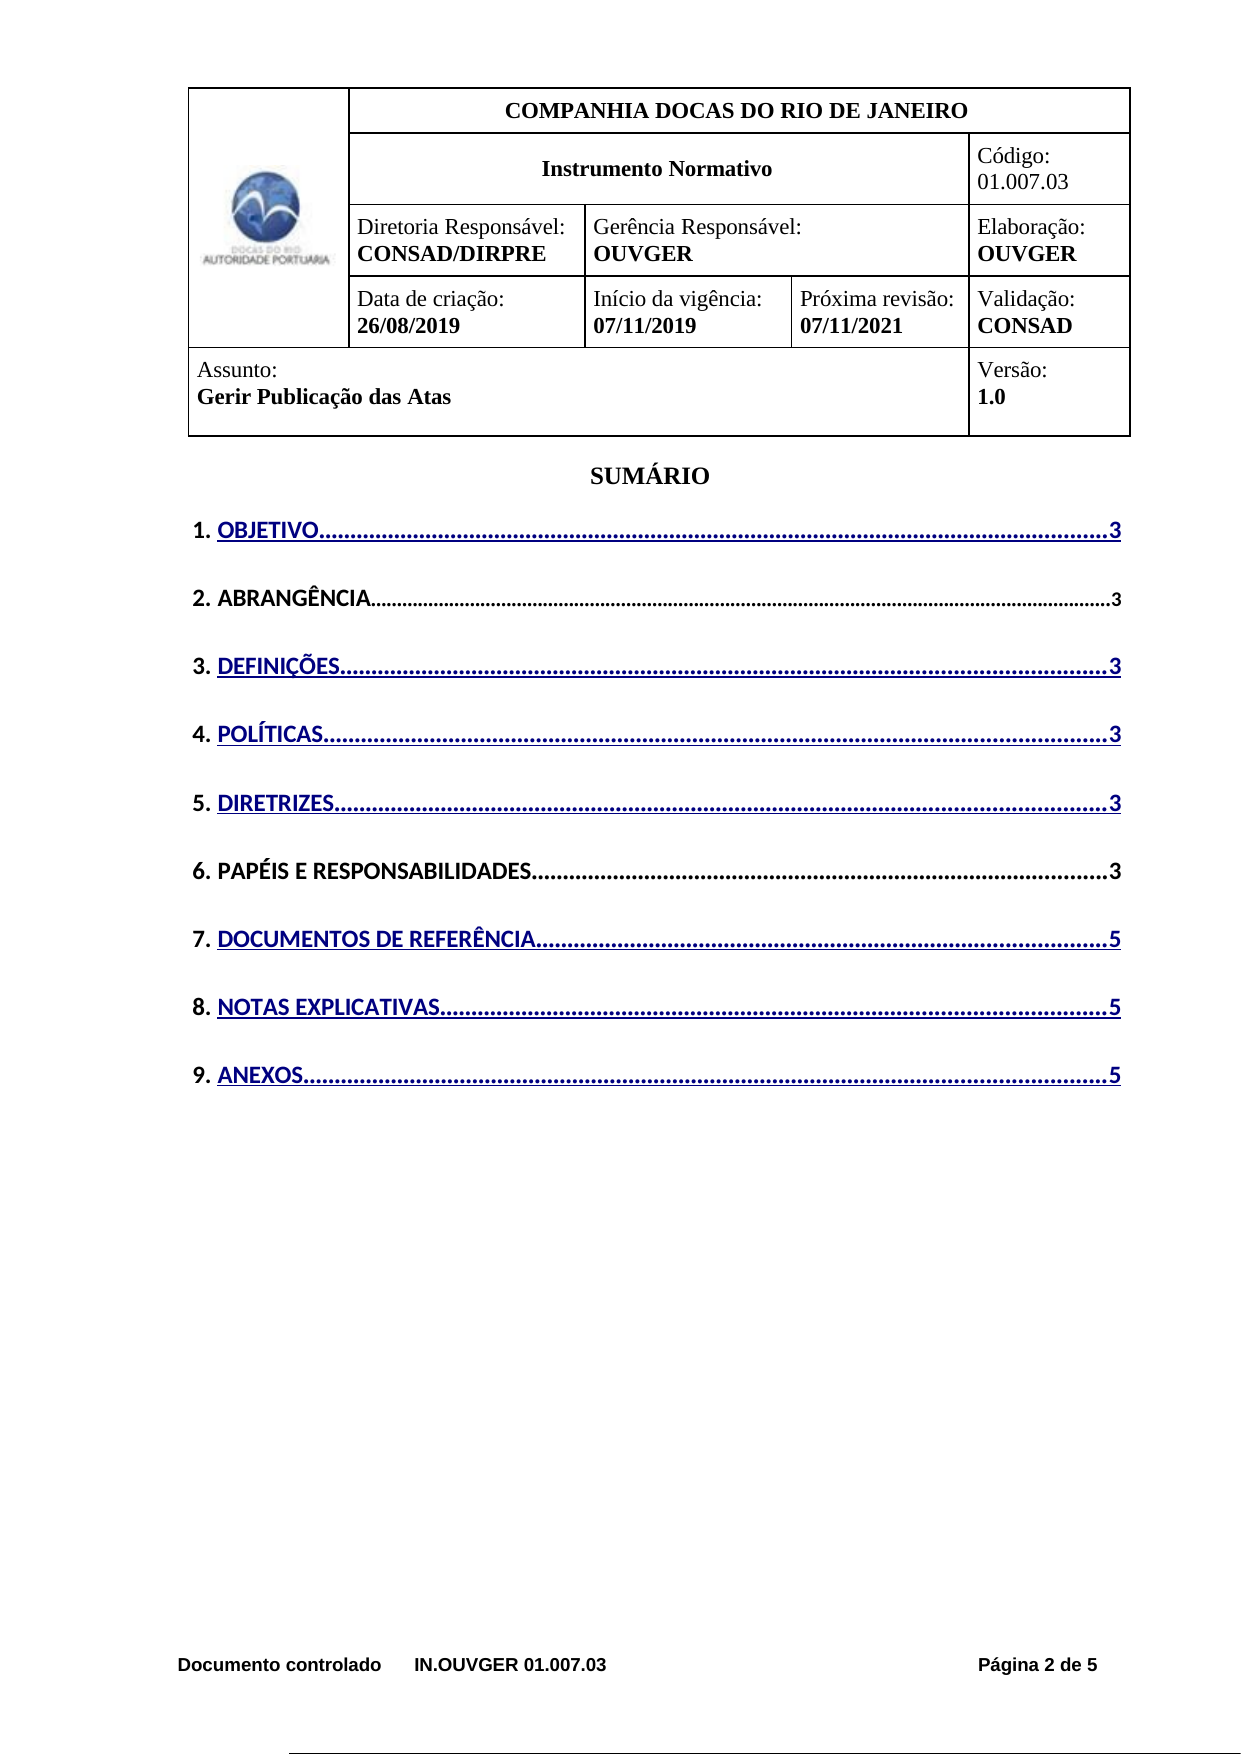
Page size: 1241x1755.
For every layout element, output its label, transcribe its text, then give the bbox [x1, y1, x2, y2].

list DEFINIÇÕES 3 [192, 651, 1143, 681]
table_cell Gerência Responsável: OUVGER [586, 205, 968, 275]
list DOCUMENTOS DE REFERÊNCIA 5 [192, 923, 1143, 953]
table_header [189, 89, 348, 346]
table_cell Assunto: Gerir Publicação das Atas [189, 348, 968, 435]
table_cell Início da vigência: 07/11/2019 [586, 277, 791, 346]
list POLÍTICAS 3 [192, 718, 1143, 749]
list ABRANGÊNCIA 3 [192, 582, 1143, 613]
table_cell Diretoria Responsável: CONSAD/DIRPRE [350, 205, 584, 275]
table_cell Instrumento Normativo [350, 134, 968, 204]
list OBJETIVO 3 [192, 514, 1143, 545]
table_cell Validação: CONSAD [970, 277, 1129, 346]
list DIRETRIZES 3 [192, 787, 1143, 817]
table_cell Elaboração: OUVGER [970, 205, 1129, 275]
list ANEXOS 5 [192, 1059, 1143, 1089]
table_cell Data de criação: 26/08/2019 [350, 277, 584, 346]
table_cell Próxima revisão: 07/11/2021 [792, 277, 968, 346]
list NOTAS EXPLICATIVAS 5 [192, 991, 1143, 1021]
table_cell Código: 01.007.03 [970, 134, 1129, 204]
table_header COMPANHIA DOCAS DO RIO DE JANEIRO [350, 89, 1129, 132]
list PAPÉIS E RESPONSABILIDADES 3 [192, 855, 1143, 885]
table_cell Versão: 1.0 [970, 348, 1129, 435]
text SUMÁRIO [256, 461, 1044, 489]
